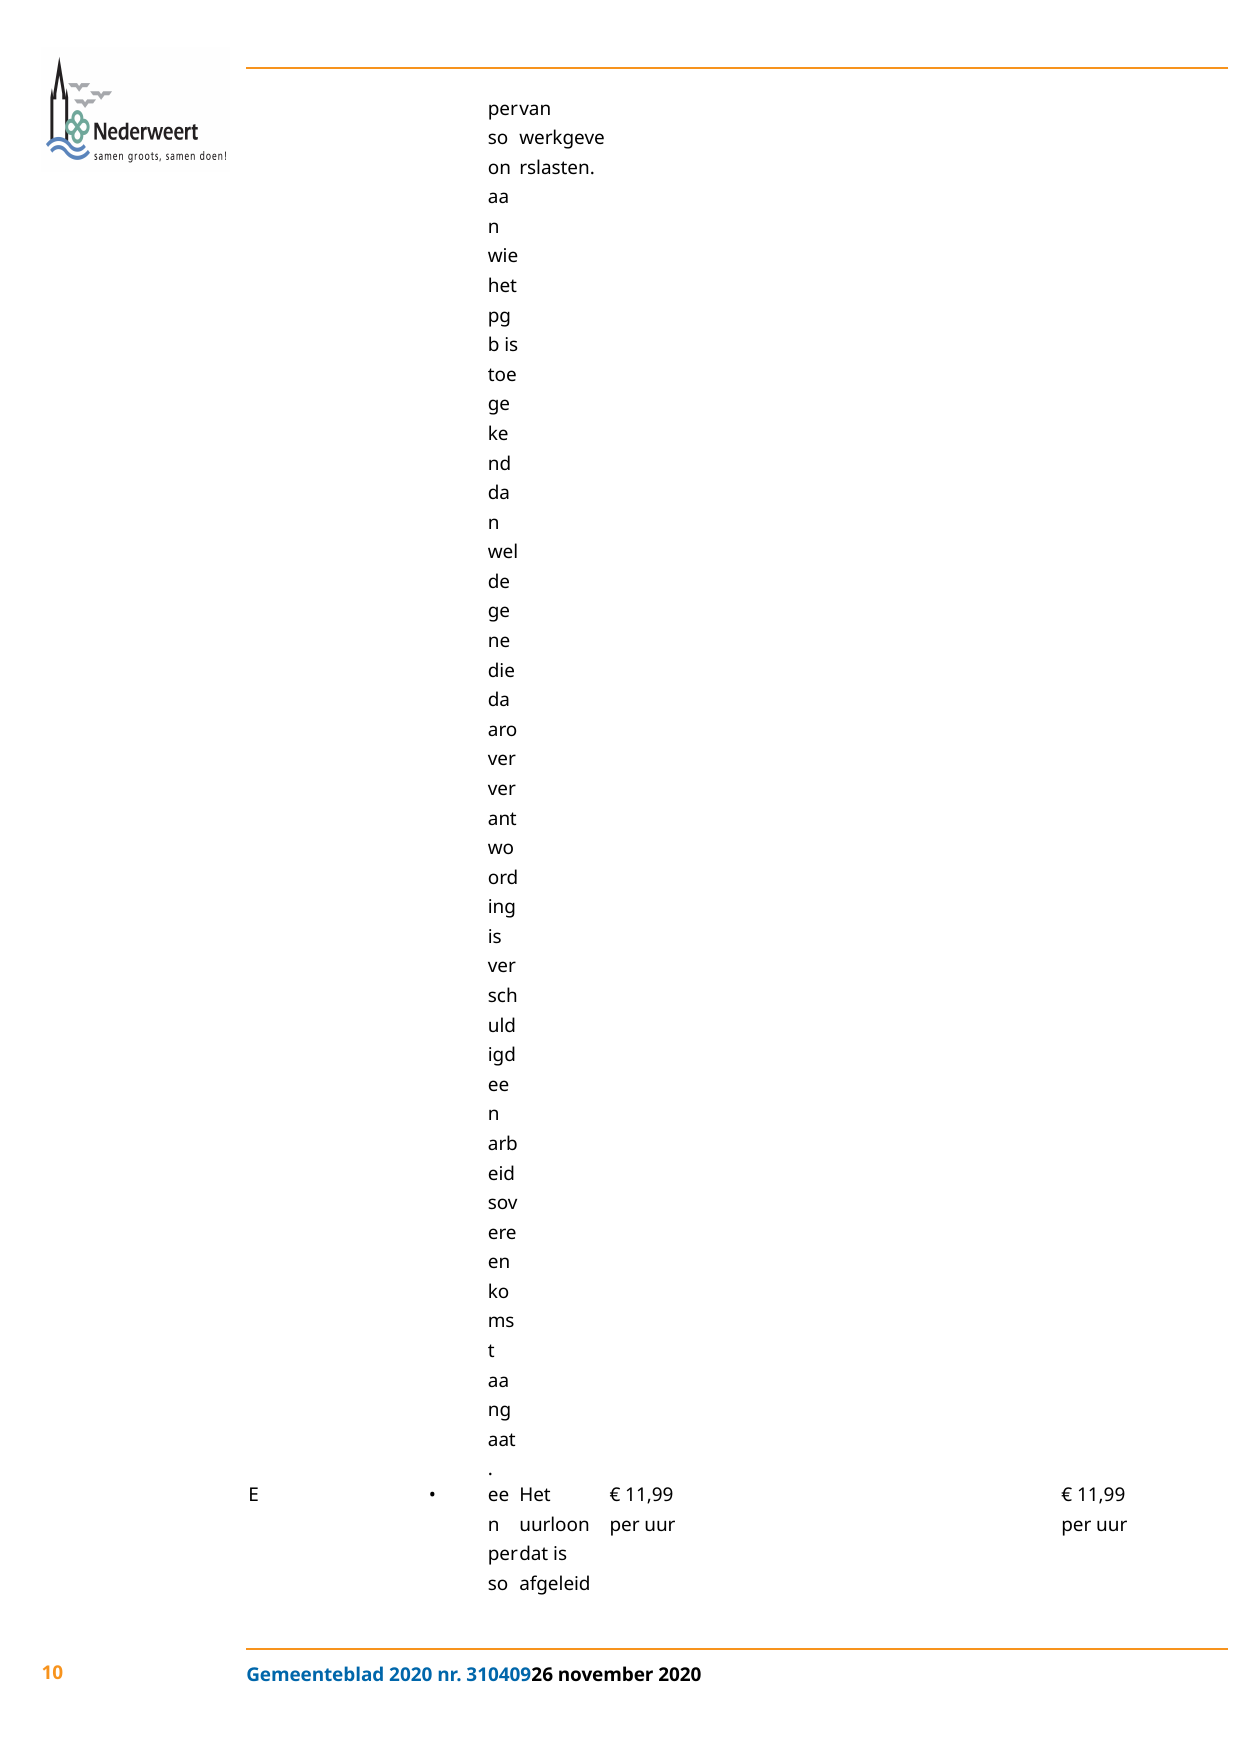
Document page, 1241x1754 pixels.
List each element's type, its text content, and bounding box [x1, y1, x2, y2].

table_cell [881, 95, 971, 1481]
table_cell Het uurloon dat is afgeleid [519, 1481, 609, 1596]
table_cell € 11,99 per uur [609, 1481, 700, 1596]
table_cell [338, 1481, 429, 1596]
table_cell [338, 95, 429, 1481]
picture [41, 47, 231, 172]
table_cell [971, 95, 1061, 1481]
table_cell [790, 1481, 881, 1596]
table_cell [609, 95, 700, 1481]
table_cell E [248, 1481, 338, 1596]
table_cell [700, 95, 790, 1481]
table_cell een persoon zijnde een (ex-)partner, of bloed- of aanverwant in de eerste of tweede graad; of een persoon zijnde een (ex-)partner, of bloed- of aanverwant in de eerste of tweede graad van de wettelijke vertegenwoordiger; die verantwoording over het pgb verschuldigd is; en waarmee de persoon aan wie het pgb is toegekend dan wel degene die daarover verantwoording is verschuldigd geen arbeidsovereenkomst aangaat. [429, 1481, 519, 1596]
table_cell [971, 1481, 1061, 1596]
table_cell [1061, 95, 1152, 1481]
table_cell een persoon niet zijnde een persoon als bedoeld in categorie C; en waarmee de persoon aan wie het pgb is toegekend dan wel degene die daarover verantwoording is verschuldigd een arbeidsovereenkomst aangaat. [429, 95, 519, 1481]
table_cell [881, 1481, 971, 1596]
table_cell van werkgeverslasten. [519, 95, 609, 1481]
table_cell [248, 95, 338, 1481]
table_cell [790, 95, 881, 1481]
table_cell [700, 1481, 790, 1596]
table_cell € 11,99 per uur [1061, 1481, 1152, 1596]
